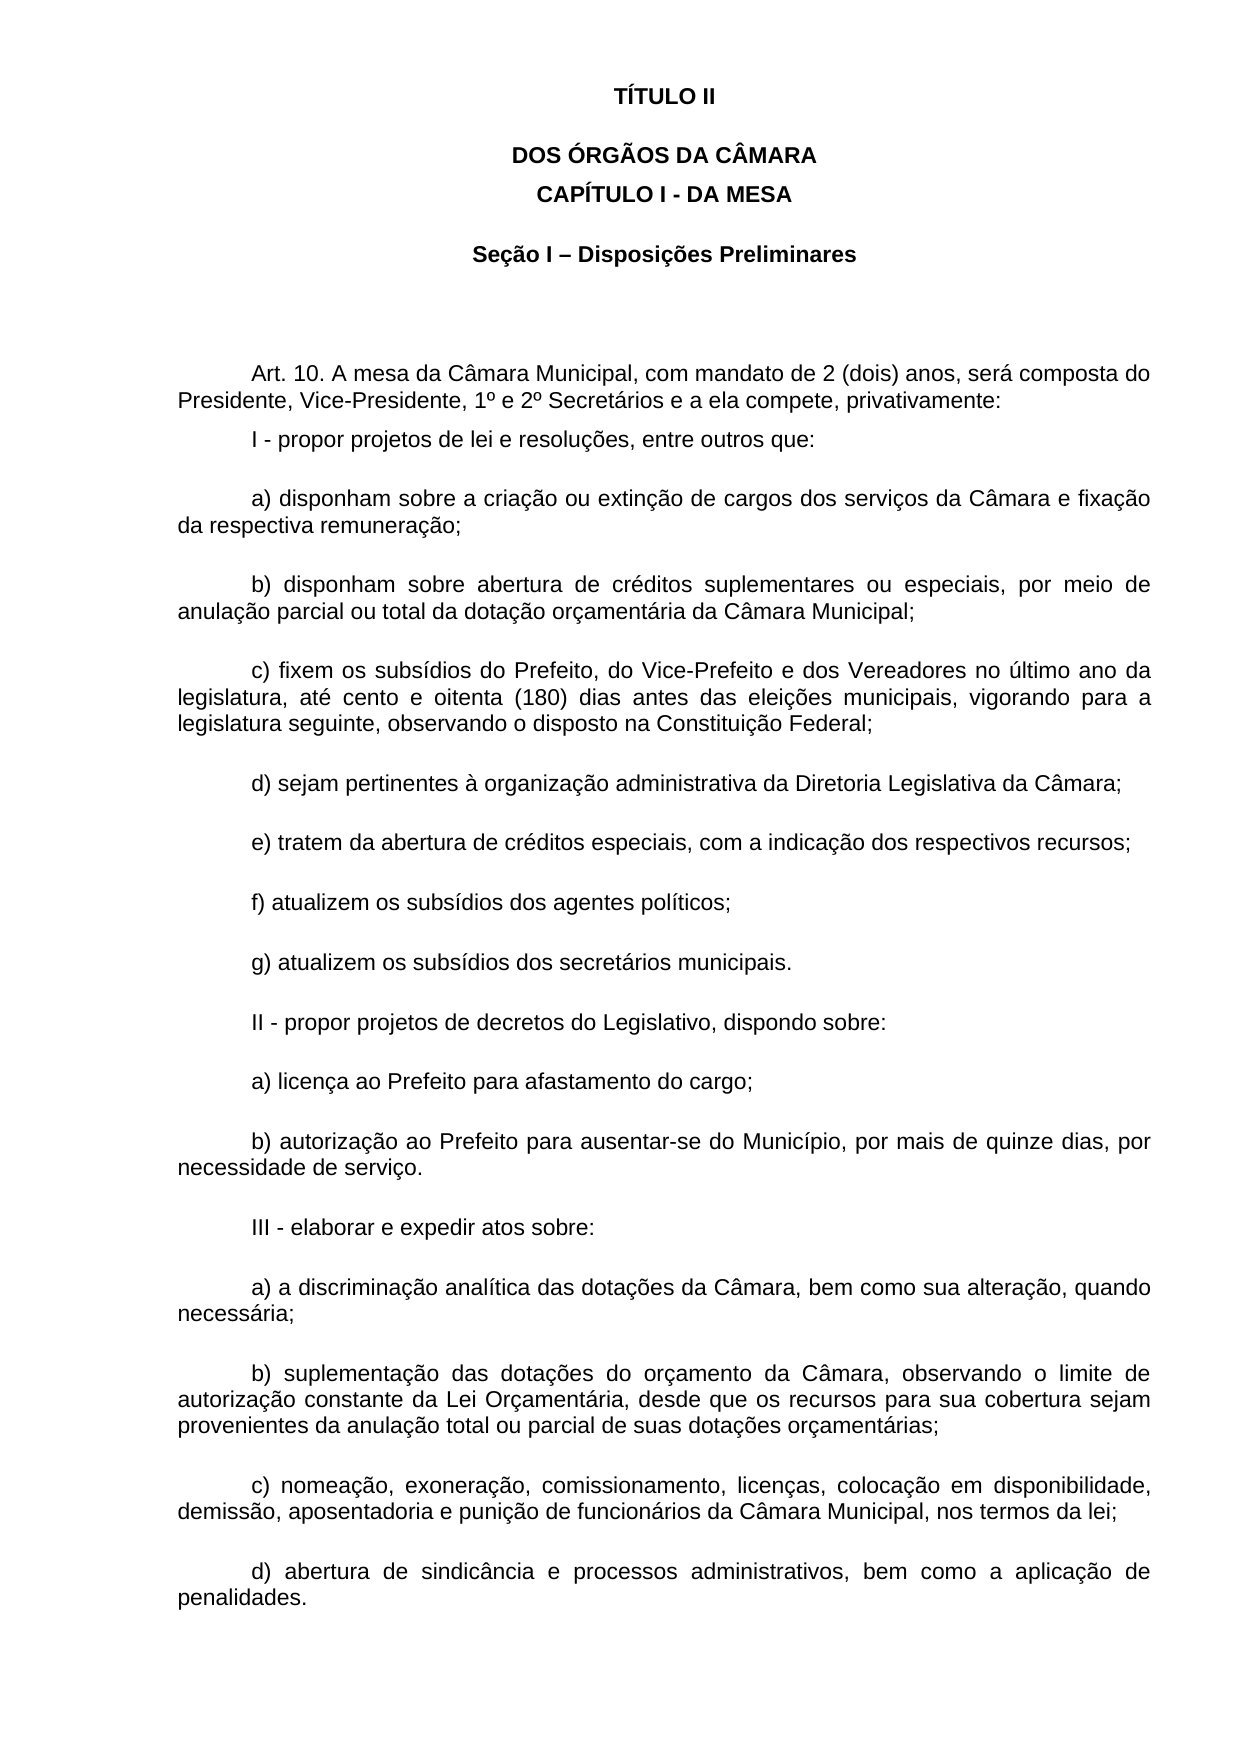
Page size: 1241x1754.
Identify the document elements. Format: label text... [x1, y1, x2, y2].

text b) suplementação das dotações do orçamento da Câmara, observando o limite de autorização constante da Lei Orçamentária, desde que os recursos para sua cobertura sejam provenientes da anulação total ou parcial de suas dotações orçamentárias; [177, 1359, 1152, 1439]
text c) nomeação, exoneração, comissionamento, licenças, colocação em disponibilidade, demissão, aposentadoria e punição de funcionários da Câmara Municipal, nos termos da lei; [177, 1472, 1152, 1525]
text g) atualizem os subsídios dos secretários municipais. [177, 949, 1152, 975]
text Art. 10. A mesa da Câmara Municipal, com mandato de 2 (dois) anos, será composta do Presidente, Vice-Presidente, 1º e 2º Secretários e a ela compete, privativamente: [177, 360, 1152, 413]
text a) a discriminação analítica das dotações da Câmara, bem como sua alteração, quando necessária; [177, 1273, 1152, 1326]
subtitle DOS ÓRGÃOS DA CÂMARA [177, 142, 1152, 169]
text d) abertura de sindicância e processos administrativos, bem como a aplicação de penalidades. [177, 1558, 1152, 1611]
text a) disponham sobre a criação ou extinção de cargos dos serviços da Câmara e fixação da respectiva remuneração; [177, 485, 1152, 538]
subtitle CAPÍTULO I - DA MESA [177, 181, 1152, 208]
subtitle TÍTULO II [177, 83, 1152, 109]
text II - propor projetos de decretos do Legislativo, dispondo sobre: [177, 1008, 1152, 1035]
text III - elaborar e expedir atos sobre: [177, 1214, 1152, 1240]
text f) atualizem os subsídios dos agentes políticos; [177, 889, 1152, 915]
text a) licença ao Prefeito para afastamento do cargo; [177, 1068, 1152, 1094]
text e) tratem da abertura de créditos especiais, com a indicação dos respectivos recursos; [177, 829, 1152, 856]
text d) sejam pertinentes à organização administrativa da Diretoria Legislativa da Câmara; [177, 770, 1152, 796]
text b) autorização ao Prefeito para ausentar-se do Município, por mais de quinze dias, por necessidade de serviço. [177, 1128, 1152, 1181]
text c) fixem os subsídios do Prefeito, do Vice-Prefeito e dos Vereadores no último ano da legislatura, até cento e oitenta (180) dias antes das eleições municipais, vigorando para a legislatura seguinte, observando o disposto na Constituição Federal; [177, 657, 1152, 736]
text I - propor projetos de lei e resoluções, entre outros que: [177, 426, 1152, 452]
text b) disponham sobre abertura de créditos suplementares ou especiais, por meio de anulação parcial ou total da dotação orçamentária da Câmara Municipal; [177, 571, 1152, 624]
subtitle Seção I – Disposições Preliminares [177, 241, 1152, 267]
